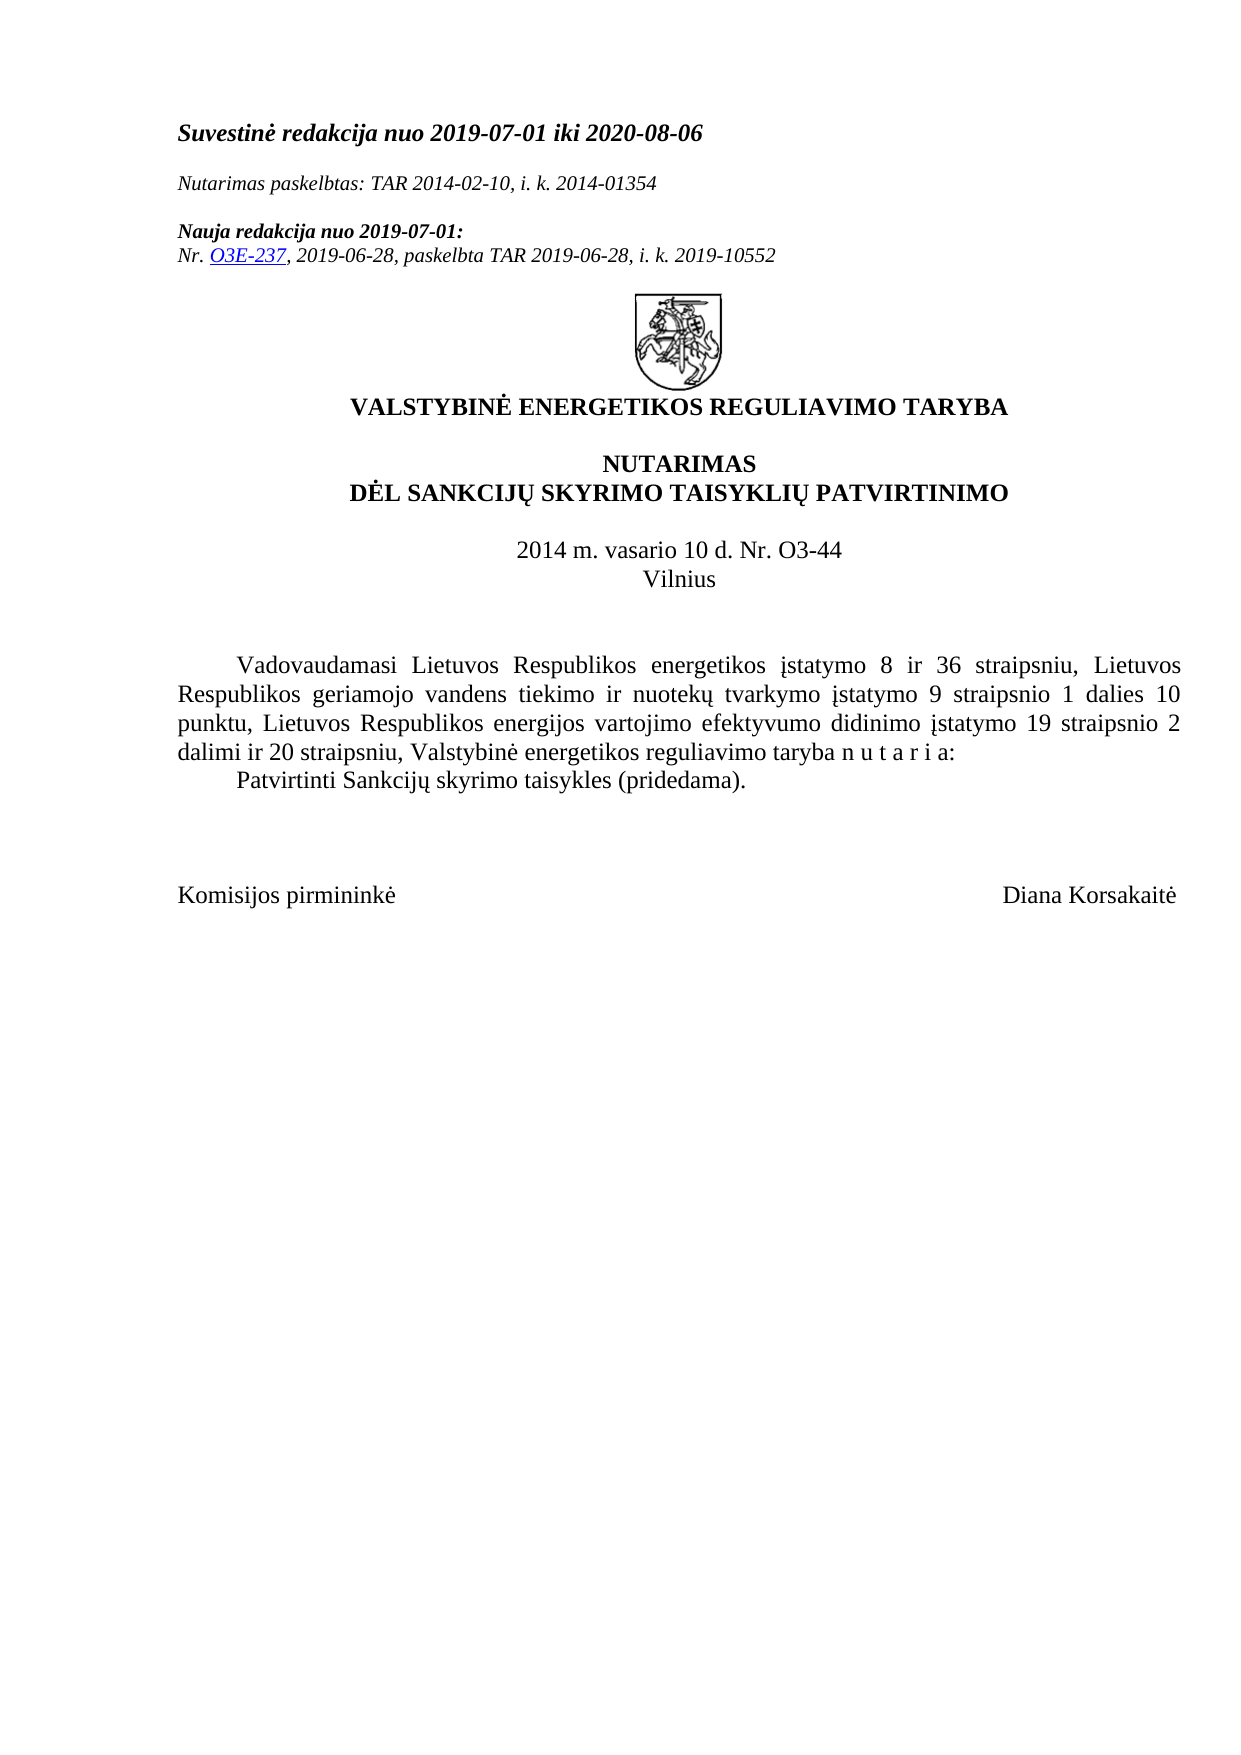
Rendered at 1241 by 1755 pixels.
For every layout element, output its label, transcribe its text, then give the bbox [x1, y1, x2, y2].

text Vadovaudamasi Lietuvos Respublikos energetikos įstatymo 8 ir 36 straipsniu, Lietuvos Respublikos geriamojo vandens tiekimo ir nuotekų tvarkymo įstatymo 9 straipsnio 1 dalies 10 punktu, Lietuvos Respublikos energijos vartojimo efektyvumo didinimo įstatymo 19 straipsnio 2 dalimi ir 20 straipsniu, Valstybinė energetikos reguliavimo taryba n u t a r i a: [177, 650, 1181, 765]
text Nauja redakcija nuo 2019-07-01: [177, 219, 1181, 243]
text NUTARIMAS [177, 449, 1181, 478]
text Nutarimas paskelbtas: TAR 2014-02-10, i. k. 2014-01354 [177, 171, 1181, 195]
text Vilnius [177, 564, 1181, 593]
text Patvirtinti Sankcijų skyrimo taisykles (pridedama). [177, 765, 1181, 794]
text Komisijos pirmininkė Diana Korsakaitė [177, 880, 1181, 909]
text Nr. O3E-237, 2019-06-28, paskelbta TAR 2019-06-28, i. k. 2019-10552 [177, 243, 1181, 267]
text Suvestinė redakcija nuo 2019-07-01 iki 2020-08-06 [177, 118, 1181, 147]
text DĖL SANKCIJŲ SKYRIMO TAISYKLIŲ PATVIRTINIMO [177, 478, 1181, 507]
text 2014 m. vasario 10 d. Nr. O3-44 [177, 535, 1181, 564]
text VALSTYBINĖ ENERGETIKOS REGULIAVIMO TARYBA [177, 392, 1181, 420]
